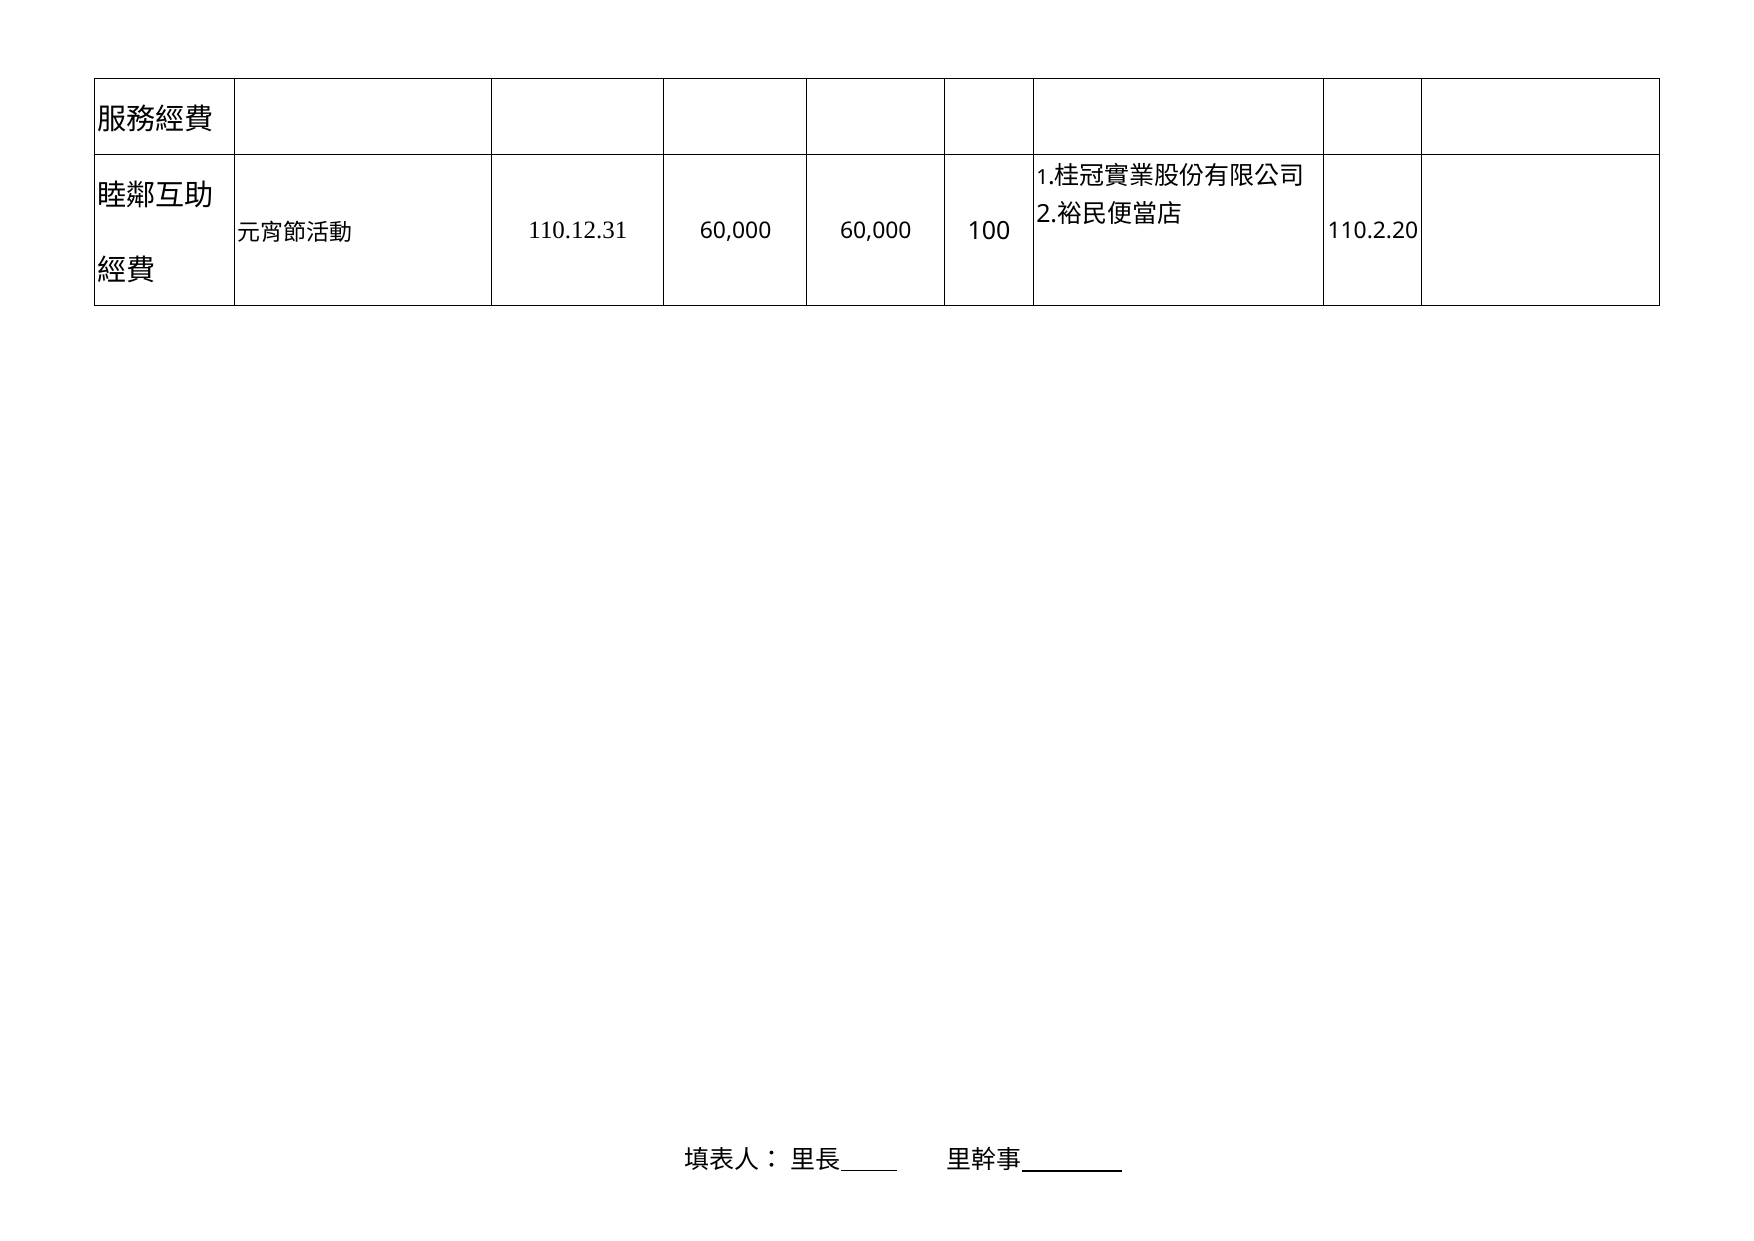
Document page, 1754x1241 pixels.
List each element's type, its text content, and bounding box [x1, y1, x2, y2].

table_cell 1.桂冠實業股份有限公司 2.裕民便當店 [1034, 155, 1323, 305]
table_cell [235, 79, 491, 154]
table_cell 110.2.20 [1324, 155, 1421, 305]
table_cell 60,000 [664, 155, 806, 305]
table_cell 服務經費 [95, 79, 234, 154]
table_cell [807, 79, 944, 154]
table_cell [1324, 79, 1421, 154]
table_cell [1422, 79, 1659, 154]
table_cell [492, 79, 663, 154]
table_cell 110.12.31 [492, 155, 663, 305]
table_cell 睦鄰互助經費 [95, 155, 234, 305]
table_cell [1034, 79, 1323, 154]
table_cell [945, 79, 1033, 154]
table_cell [1422, 155, 1659, 305]
table_cell 60,000 [807, 155, 944, 305]
table_cell 100 [945, 155, 1033, 305]
table_cell 元宵節活動 [235, 155, 491, 305]
table_cell [664, 79, 806, 154]
